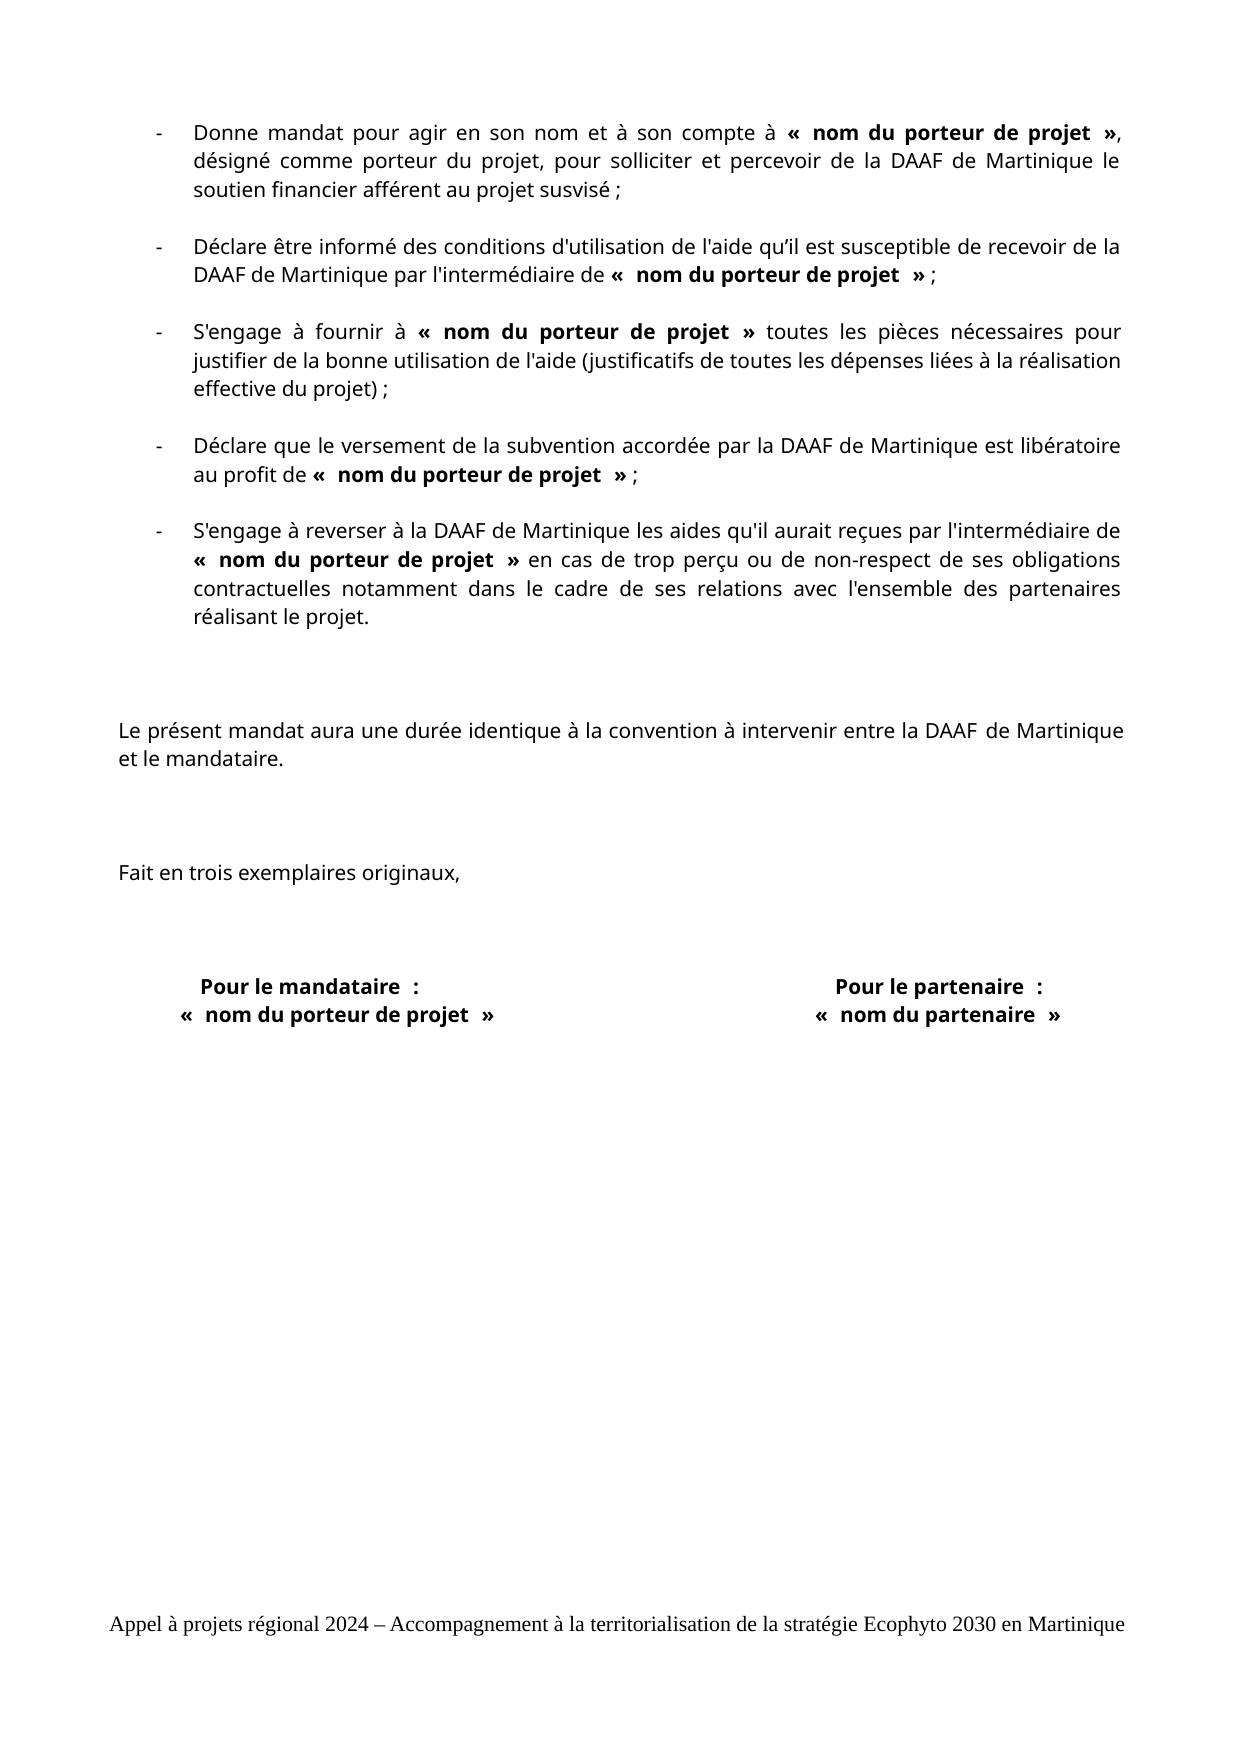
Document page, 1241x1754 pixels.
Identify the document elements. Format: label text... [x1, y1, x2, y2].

text Fait en trois exemplaires originaux, [118, 858, 1124, 886]
text « nom du porteur de projet » « nom du partenaire » [118, 1000, 1122, 1029]
list Déclare que le versement de la subvention accordée par la DAAF de Martinique est libératoire au profit de « nom du porteur de projet » ; [156, 431, 1122, 488]
text Le présent mandat aura une durée identique à la convention à intervenir entre la DAAF de Martinique et le mandataire. [118, 716, 1124, 773]
list Donne mandat pour agir en son nom et à son compte à « nom du porteur de projet », désigné comme porteur du projet, pour solliciter et percevoir de la DAAF de Martinique le soutien financier afférent au projet susvisé ; [156, 118, 1122, 203]
list S'engage à reverser à la DAAF de Martinique les aides qu'il aurait reçues par l'intermédiaire de « nom du porteur de projet » en cas de trop perçu ou de non-respect de ses obligations contractuelles notamment dans le cadre de ses relations avec l'ensemble des partenaires réalisant le projet. [156, 517, 1122, 631]
list Déclare être informé des conditions d'utilisation de l'aide qu’il est susceptible de recevoir de la DAAF de Martinique par l'intermédiaire de « nom du porteur de projet » ; [156, 232, 1122, 289]
text Pour le mandataire : Pour le partenaire : [118, 972, 1124, 1000]
list S'engage à fournir à « nom du porteur de projet » toutes les pièces nécessaires pour justifier de la bonne utilisation de l'aide (justificatifs de toutes les dépenses liées à la réalisation effective du projet) ; [156, 317, 1122, 403]
